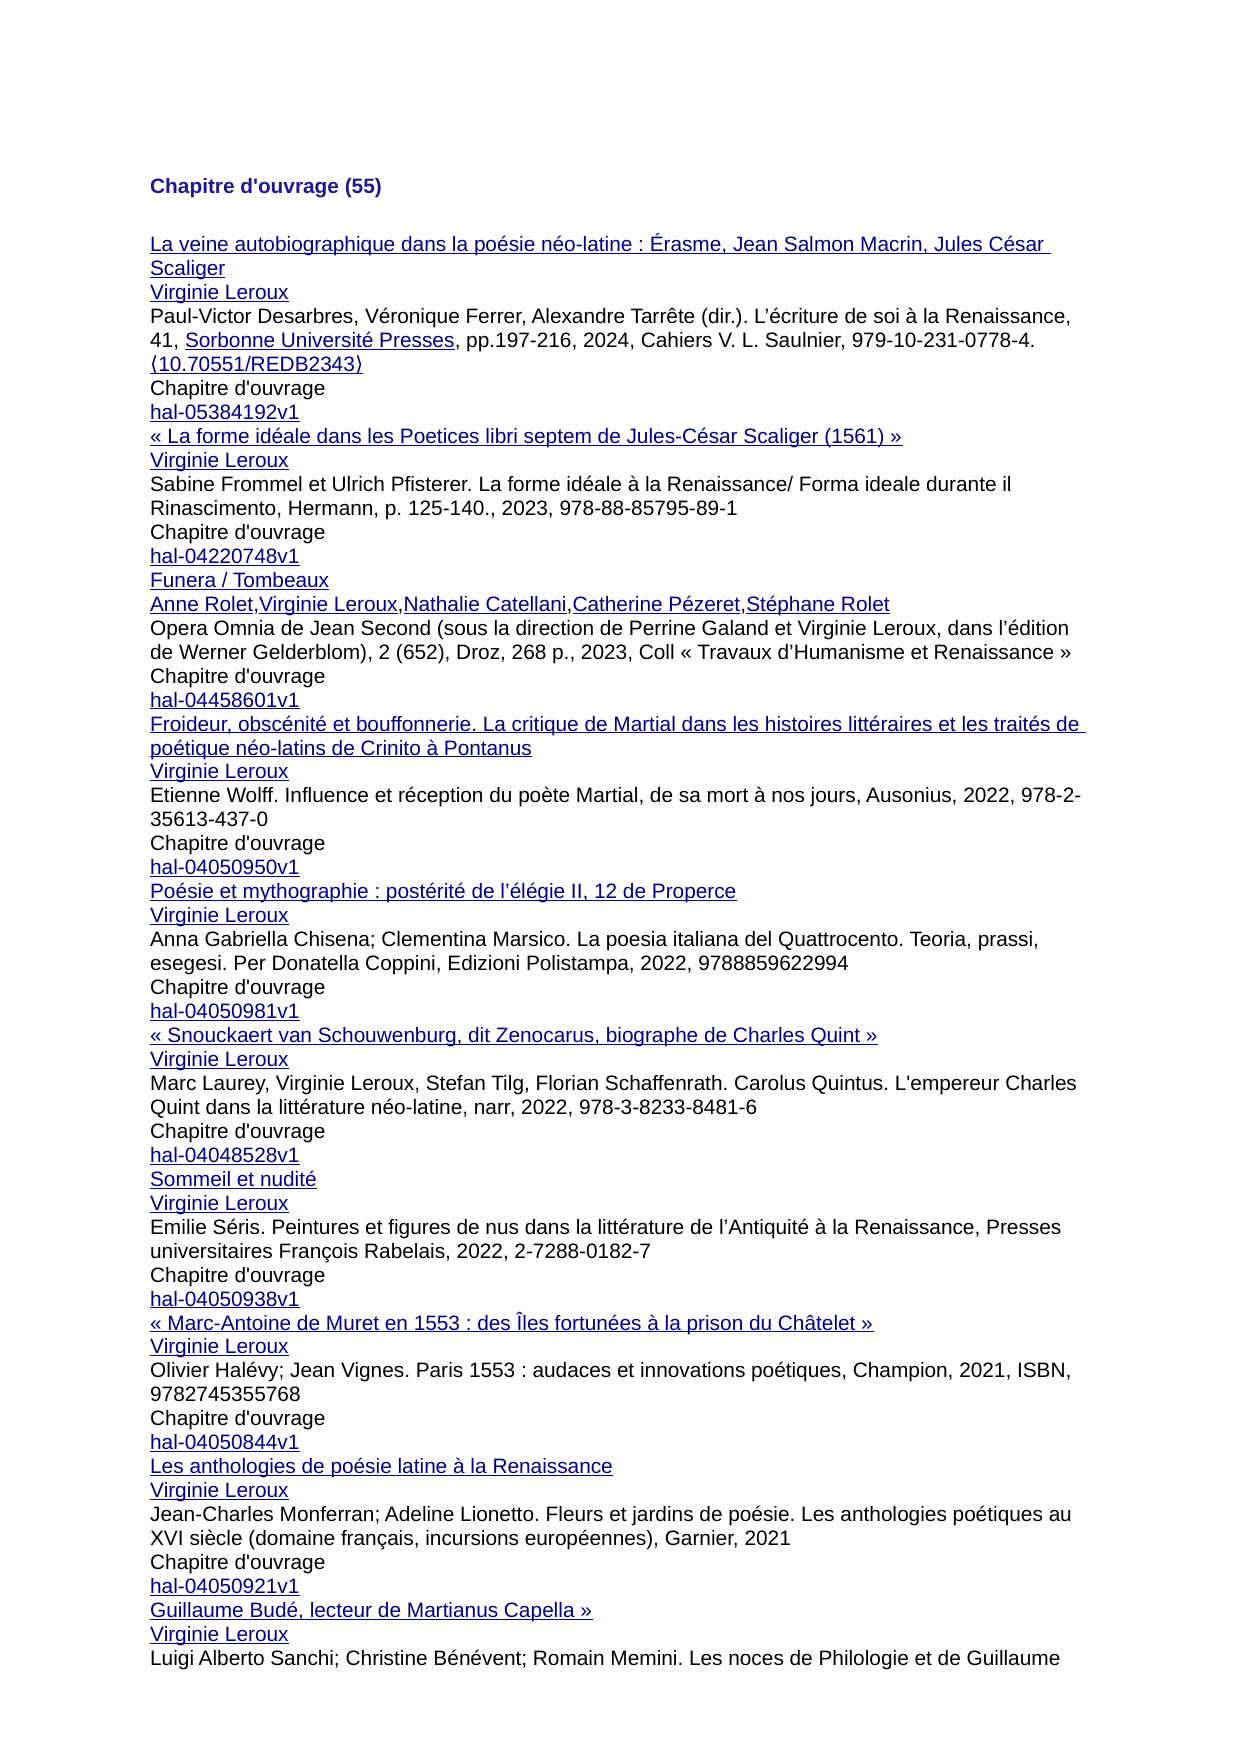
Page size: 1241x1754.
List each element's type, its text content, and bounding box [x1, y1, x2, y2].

subtitle Chapitre d'ouvrage (55) [150, 174, 1090, 198]
table_cell Guillaume Budé, lecteur de Martianus Capella » Virginie Leroux Luigi Alberto Sanchi; Christine Bénévent; Romain Memini. Les noces de Philologie et de Guillaume [150, 1598, 1090, 1670]
table_cell Poésie et mythographie : postérité de l’élégie II, 12 de Properce Virginie Leroux Anna Gabriella Chisena; Clementina Marsico. La poesia italiana del Quattrocento. Teoria, prassi, esegesi. Per Donatella Coppini, Edizioni Polistampa, 2022, 9788859622994 Chapitre d'ouvrage hal-04050981v1 [150, 879, 1090, 1023]
table_cell Sommeil et nudité Virginie Leroux Emilie Séris. Peintures et figures de nus dans la littérature de l’Antiquité à la Renaissance, Presses universitaires François Rabelais, 2022, 2-7288-0182-7 Chapitre d'ouvrage hal-04050938v1 [150, 1167, 1090, 1310]
table_cell « Snouckaert van Schouwenburg, dit Zenocarus, biographe de Charles Quint » Virginie Leroux Marc Laurey, Virginie Leroux, Stefan Tilg, Florian Schaffenrath. Carolus Quintus. L'empereur Charles Quint dans la littérature néo-latine, narr, 2022, 978-3-8233-8481-6 Chapitre d'ouvrage hal-04048528v1 [150, 1023, 1090, 1167]
table_cell Les anthologies de poésie latine à la Renaissance Virginie Leroux Jean-Charles Monferran; Adeline Lionetto. Fleurs et jardins de poésie. Les anthologies poétiques au XVI siècle (domaine français, incursions européennes), Garnier, 2021 Chapitre d'ouvrage hal-04050921v1 [150, 1454, 1090, 1598]
table_header La veine autobiographique dans la poésie néo-latine : Érasme, Jean Salmon Macrin, Jules César Scaliger Virginie Leroux Paul-Victor Desarbres, Véronique Ferrer, Alexandre Tarrête (dir.). L’écriture de soi à la Renaissance, 41, Sorbonne Université Presses, pp.197-216, 2024, Cahiers V. L. Saulnier, 979-10-231-0778-4. ⟨10.70551/REDB2343⟩ Chapitre d'ouvrage hal-05384192v1 [150, 232, 1090, 424]
table_cell Funera / Tombeaux Anne Rolet,Virginie Leroux,Nathalie Catellani,Catherine Pézeret,Stéphane Rolet Opera Omnia de Jean Second (sous la direction de Perrine Galand et Virginie Leroux, dans l’édition de Werner Gelderblom), 2 (652), Droz, 268 p., 2023, Coll « Travaux d’Humanisme et Renaissance » Chapitre d'ouvrage hal-04458601v1 [150, 568, 1090, 711]
table_cell « La forme idéale dans les Poetices libri septem de Jules-César Scaliger (1561) » Virginie Leroux Sabine Frommel et Ulrich Pfisterer. La forme idéale à la Renaissance/ Forma ideale durante il Rinascimento, Hermann, p. 125-140., 2023, 978-88-85795-89-1 Chapitre d'ouvrage hal-04220748v1 [150, 424, 1090, 568]
table_cell Froideur, obscénité et bouffonnerie. La critique de Martial dans les histoires littéraires et les traités de poétique néo-latins de Crinito à Pontanus Virginie Leroux Etienne Wolff. Influence et réception du poète Martial, de sa mort à nos jours, Ausonius, 2022, 978-2-35613-437-0 Chapitre d'ouvrage hal-04050950v1 [150, 711, 1090, 879]
table_cell « Marc-Antoine de Muret en 1553 : des Îles fortunées à la prison du Châtelet » Virginie Leroux Olivier Halévy; Jean Vignes. Paris 1553 : audaces et innovations poétiques, Champion, 2021, ISBN, 9782745355768 Chapitre d'ouvrage hal-04050844v1 [150, 1310, 1090, 1454]
